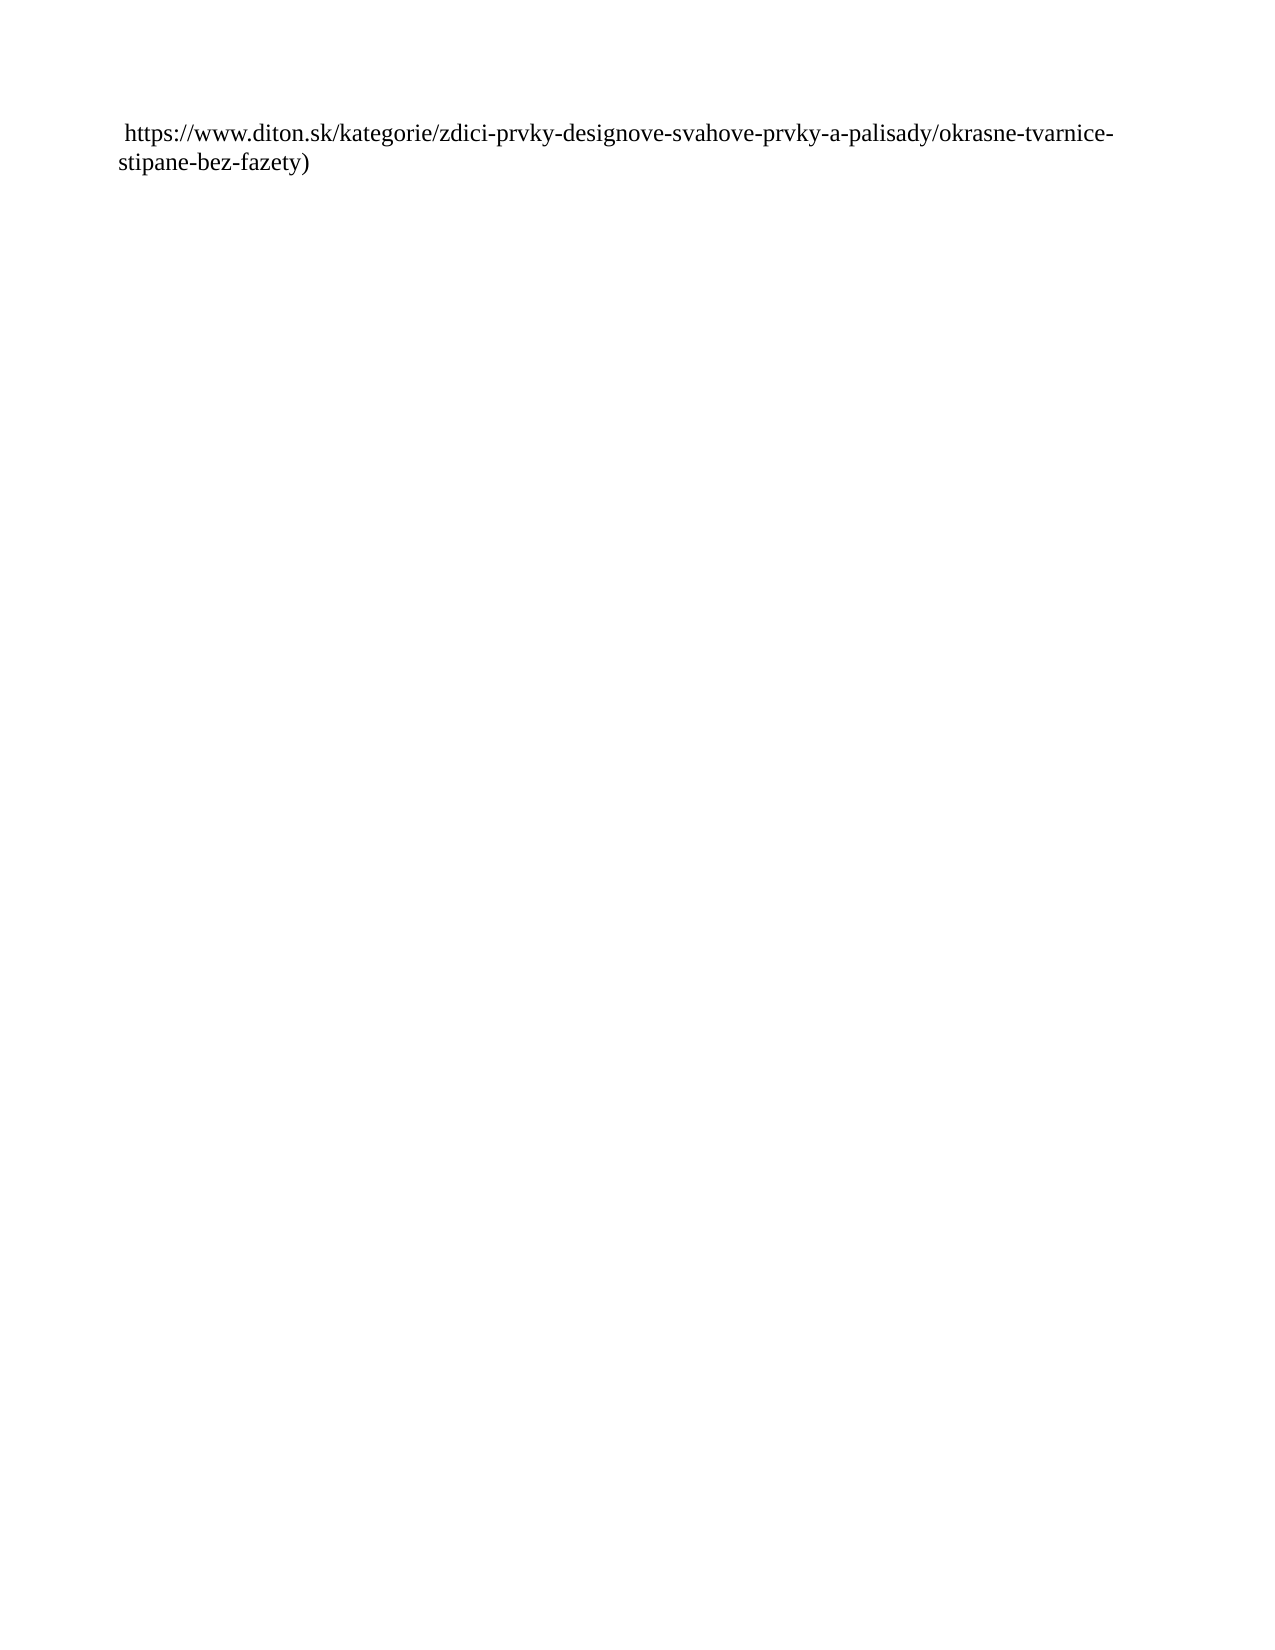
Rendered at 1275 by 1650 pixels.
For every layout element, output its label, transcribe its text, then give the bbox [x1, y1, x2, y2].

text https://www.diton.sk/kategorie/zdici-prvky-designove-svahove-prvky-a-palisady/okrasne-tvarnice-stipane-bez-fazety) [118, 118, 1157, 176]
